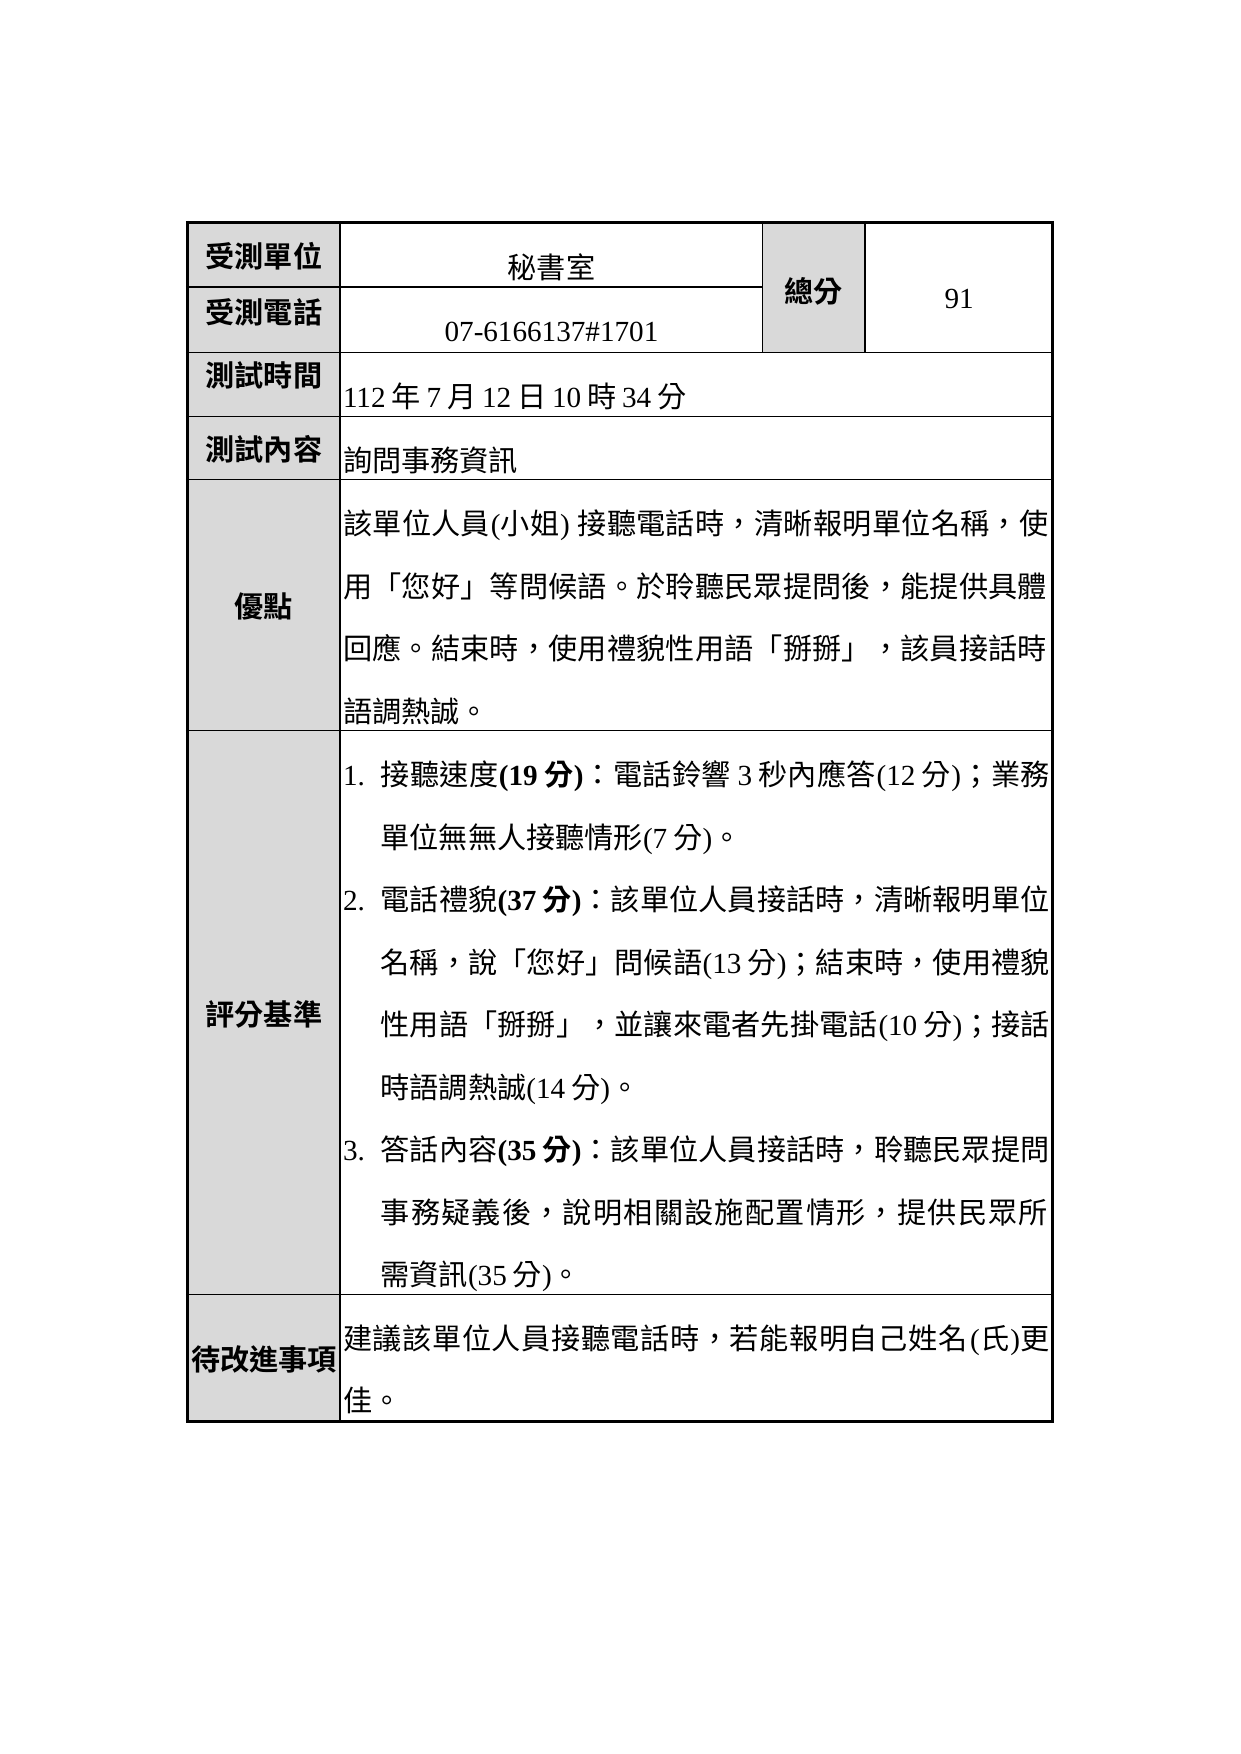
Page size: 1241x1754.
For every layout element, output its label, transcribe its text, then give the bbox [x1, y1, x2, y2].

table_cell 112年7月12日10時34分 [341, 353, 1051, 416]
table_cell 測試時間 [189, 353, 339, 416]
table_cell 評分基準 [189, 731, 339, 1294]
table_cell 受測電話 [189, 288, 339, 352]
table_cell 詢問事務資訊 [341, 417, 1051, 479]
table_cell 該單位人員(小姐) 接聽電話時，清晰報明單位名稱，使用「您好」等問候語。於聆聽民眾提問後，能提供具體回應。結束時，使用禮貌性用語「掰掰」，該員接話時語調熱誠。 [341, 480, 1051, 730]
table_cell 待改進事項 [189, 1295, 339, 1420]
table_cell 建議該單位人員接聽電話時，若能報明自己姓名(氏)更佳。 [341, 1295, 1051, 1420]
table_header 總分 [763, 224, 864, 352]
table_header 91 [866, 224, 1051, 352]
table_header 秘書室 [341, 224, 762, 286]
table_cell 優點 [189, 480, 339, 730]
table_cell 測試內容 [189, 417, 339, 479]
table_cell 接聽速度(19分)：電話鈴響3秒內應答(12分)；業務單位無無人接聽情形(7分)。 電話禮貌(37分)：該單位人員接話時，清晰報明單位名稱，說「您好」問候語(13分)；結束時，使用禮貌性用語「掰掰」，並讓來電者先掛電話(10分)；接話時語調熱誠(14分)。 答話內容(35分)：該單位人員接話時，聆聽民眾提問事務疑義後，說明相關設施配置情形，提供民眾所需資訊(35分)。 [341, 731, 1051, 1294]
table_header 受測單位 [189, 224, 339, 286]
table_cell 07-6166137#1701 [341, 288, 762, 352]
